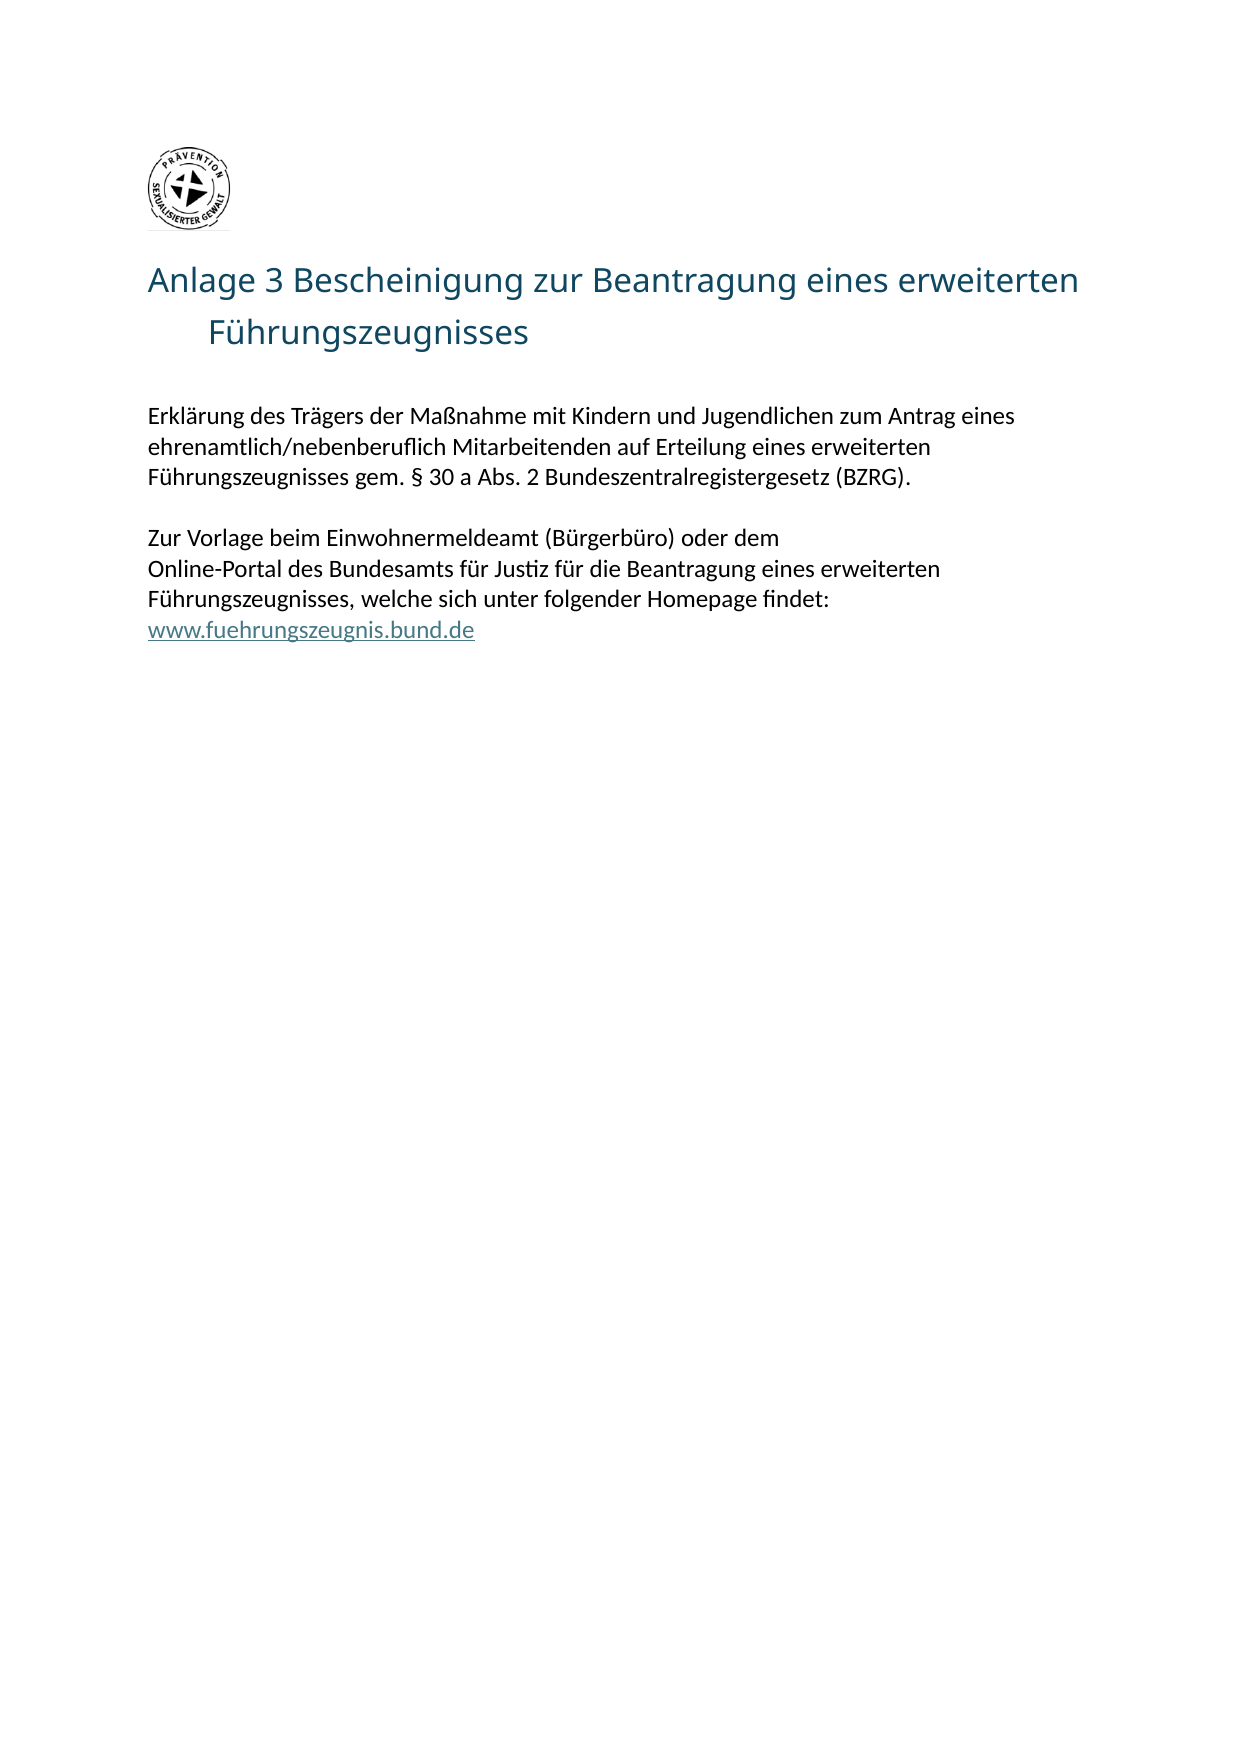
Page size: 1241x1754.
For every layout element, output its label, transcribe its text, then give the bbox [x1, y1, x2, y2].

text Zur Vorlage beim Einwohnermeldeamt (Bürgerbüro) oder dem Online-Portal des Bundesamts für Justiz für die Beantragung eines erweiterten Führungszeugnisses, welche sich unter folgender Homepage findet: [148, 522, 1093, 614]
text www.fuehrungszeugnis.bund.de [148, 614, 1093, 644]
subtitle Anlage 3 Bescheinigung zur Beantragung eines erweiterten Führungszeugnisses [148, 257, 1093, 354]
text Erklärung des Trägers der Maßnahme mit Kindern und Jugendlichen zum Antrag eines ehrenamtlich/nebenberuflich Mitarbeitenden auf Erteilung eines erweiterten Führungszeugnisses gem. § 30 a Abs. 2 Bundeszentralregistergesetz (BZRG). [148, 400, 1093, 492]
picture [147, 147, 231, 231]
